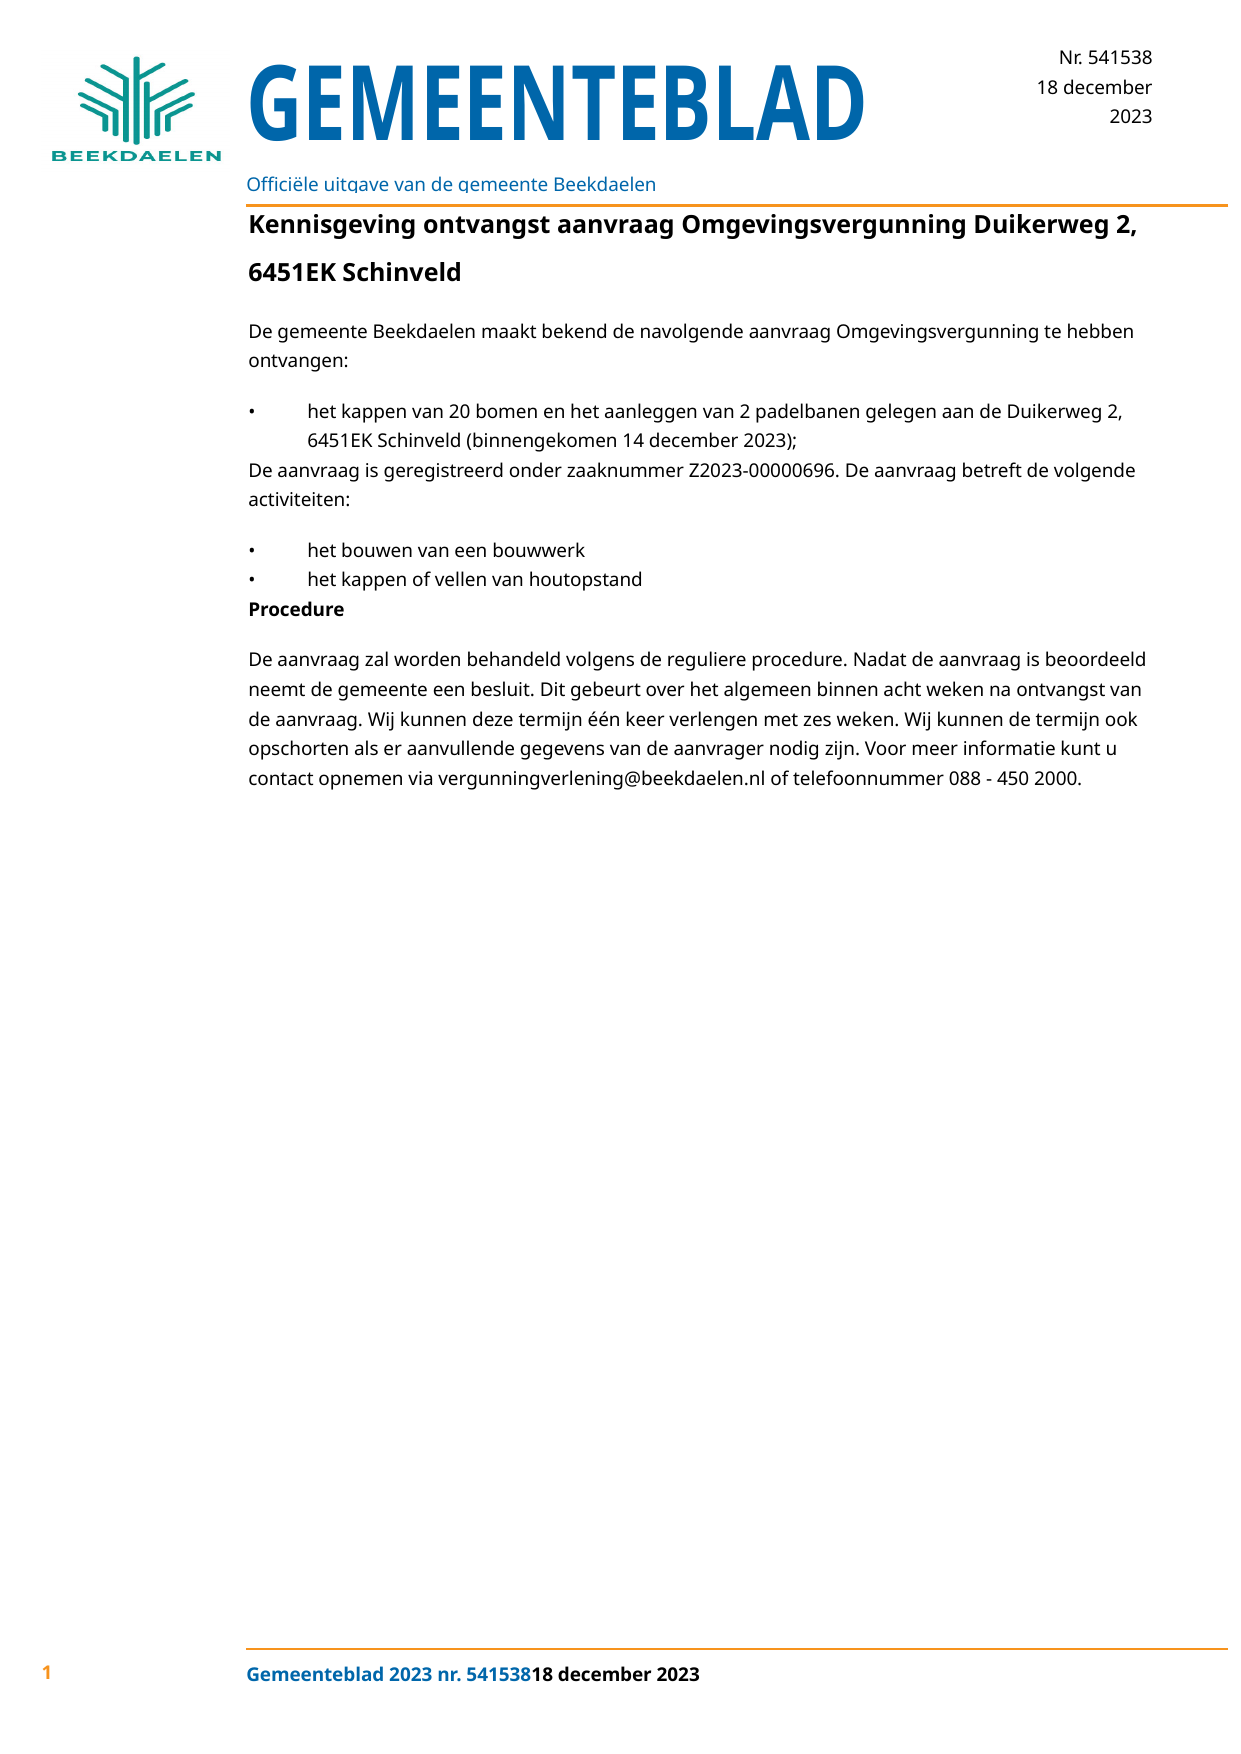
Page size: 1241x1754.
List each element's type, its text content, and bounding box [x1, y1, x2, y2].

text Procedure [248, 596, 1152, 622]
list het kappen van 20 bomen en het aanleggen van 2 padelbanen gelegen aan de Duikerweg 2, 6451EK Schinveld (binnengekomen 14 december 2023); [248, 398, 1152, 453]
text De aanvraag zal worden behandeld volgens de reguliere procedure. Nadat de aanvraag is beoordeeld neemt de gemeente een besluit. Dit gebeurt over het algemeen binnen acht weken na ontvangst van de aanvraag. Wij kunnen deze termijn één keer verlengen met zes weken. Wij kunnen de termijn ook opschorten als er aanvullende gegevens van de aanvrager nodig zijn. Voor meer informatie kunt u contact opnemen via vergunningverlening@beekdaelen.nl of telefoonnummer 088 - 450 2000. [248, 647, 1152, 791]
list het bouwen van een bouwwerk [248, 537, 1152, 563]
text De gemeente Beekdaelen maakt bekend de navolgende aanvraag Omgevingsvergunning te hebben ontvangen: [248, 318, 1152, 373]
text De aanvraag is geregistreerd onder zaaknummer Z2023-00000696. De aanvraag betreft de volgende activiteiten: [248, 457, 1152, 512]
text Kennisgeving ontvangst aanvraag Omgevingsvergunning Duikerweg 2, 6451EK Schinveld [248, 207, 1152, 288]
list het kappen of vellen van houtopstand [248, 567, 1152, 592]
picture [41, 47, 231, 172]
